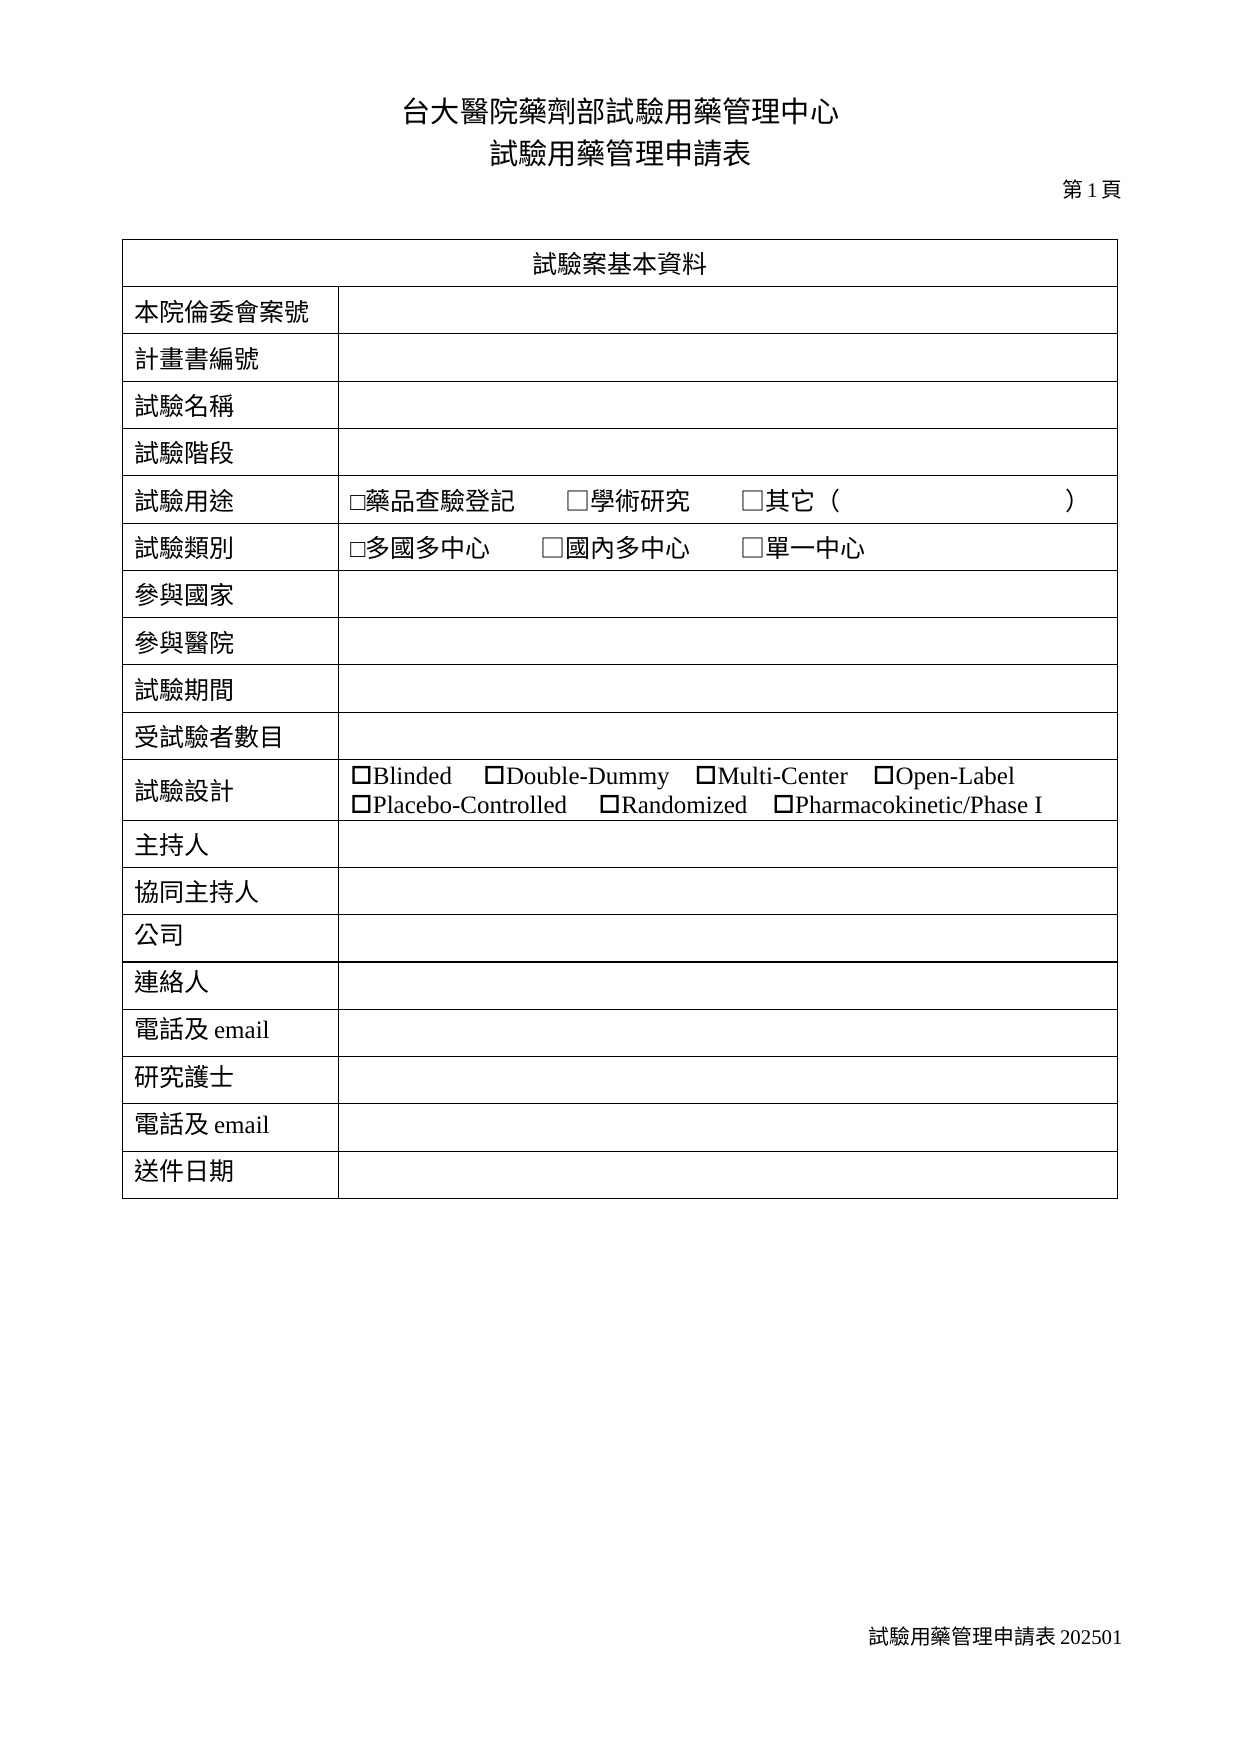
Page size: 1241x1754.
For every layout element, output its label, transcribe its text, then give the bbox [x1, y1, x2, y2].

table_cell 本院倫委會案號 [123, 287, 338, 333]
table_cell 受試驗者數目 [123, 713, 338, 759]
table_cell [339, 915, 1117, 961]
table_cell 電話及email [123, 1104, 338, 1151]
table_cell [339, 963, 1117, 1009]
table_cell [339, 1010, 1117, 1056]
table_header 試驗案基本資料 [123, 240, 1117, 286]
table_cell [339, 1057, 1117, 1103]
table_cell 試驗階段 [123, 429, 338, 475]
table_cell □藥品查驗登記 □學術研究 □其它（ ） [339, 476, 1117, 522]
table_cell [339, 382, 1117, 428]
table_cell 協同主持人 [123, 868, 338, 914]
table_cell 參與國家 [123, 571, 338, 617]
table_cell [339, 429, 1117, 475]
table_cell 研究護士 [123, 1057, 338, 1103]
table_cell [339, 287, 1117, 333]
table_cell [339, 334, 1117, 381]
table_cell [339, 868, 1117, 914]
table_cell 參與醫院 [123, 618, 338, 664]
table_cell 試驗名稱 [123, 382, 338, 428]
table_cell 試驗用途 [123, 476, 338, 522]
table_cell Blinded Double-Dummy Multi-Center Open-Label Placebo-Controlled Randomized Pharmacokinetic/Phase I [339, 760, 1117, 819]
table_cell [339, 713, 1117, 759]
table_cell 試驗期間 [123, 665, 338, 712]
table_cell 計畫書編號 [123, 334, 338, 381]
table_cell 試驗設計 [123, 760, 338, 819]
table_cell [339, 665, 1117, 712]
table_cell [339, 618, 1117, 664]
table_cell [339, 821, 1117, 867]
table_cell 連絡人 [123, 963, 338, 1009]
table_cell [339, 1152, 1117, 1198]
table_cell 電話及email [123, 1010, 338, 1056]
table_cell [339, 1104, 1117, 1151]
table_cell 公司 [123, 915, 338, 961]
table_cell 試驗類別 [123, 524, 338, 570]
table_cell □多國多中心 □國內多中心 □單一中心 [339, 524, 1117, 570]
table_cell 送件日期 [123, 1152, 338, 1198]
table_cell 主持人 [123, 821, 338, 867]
table_cell [339, 571, 1117, 617]
